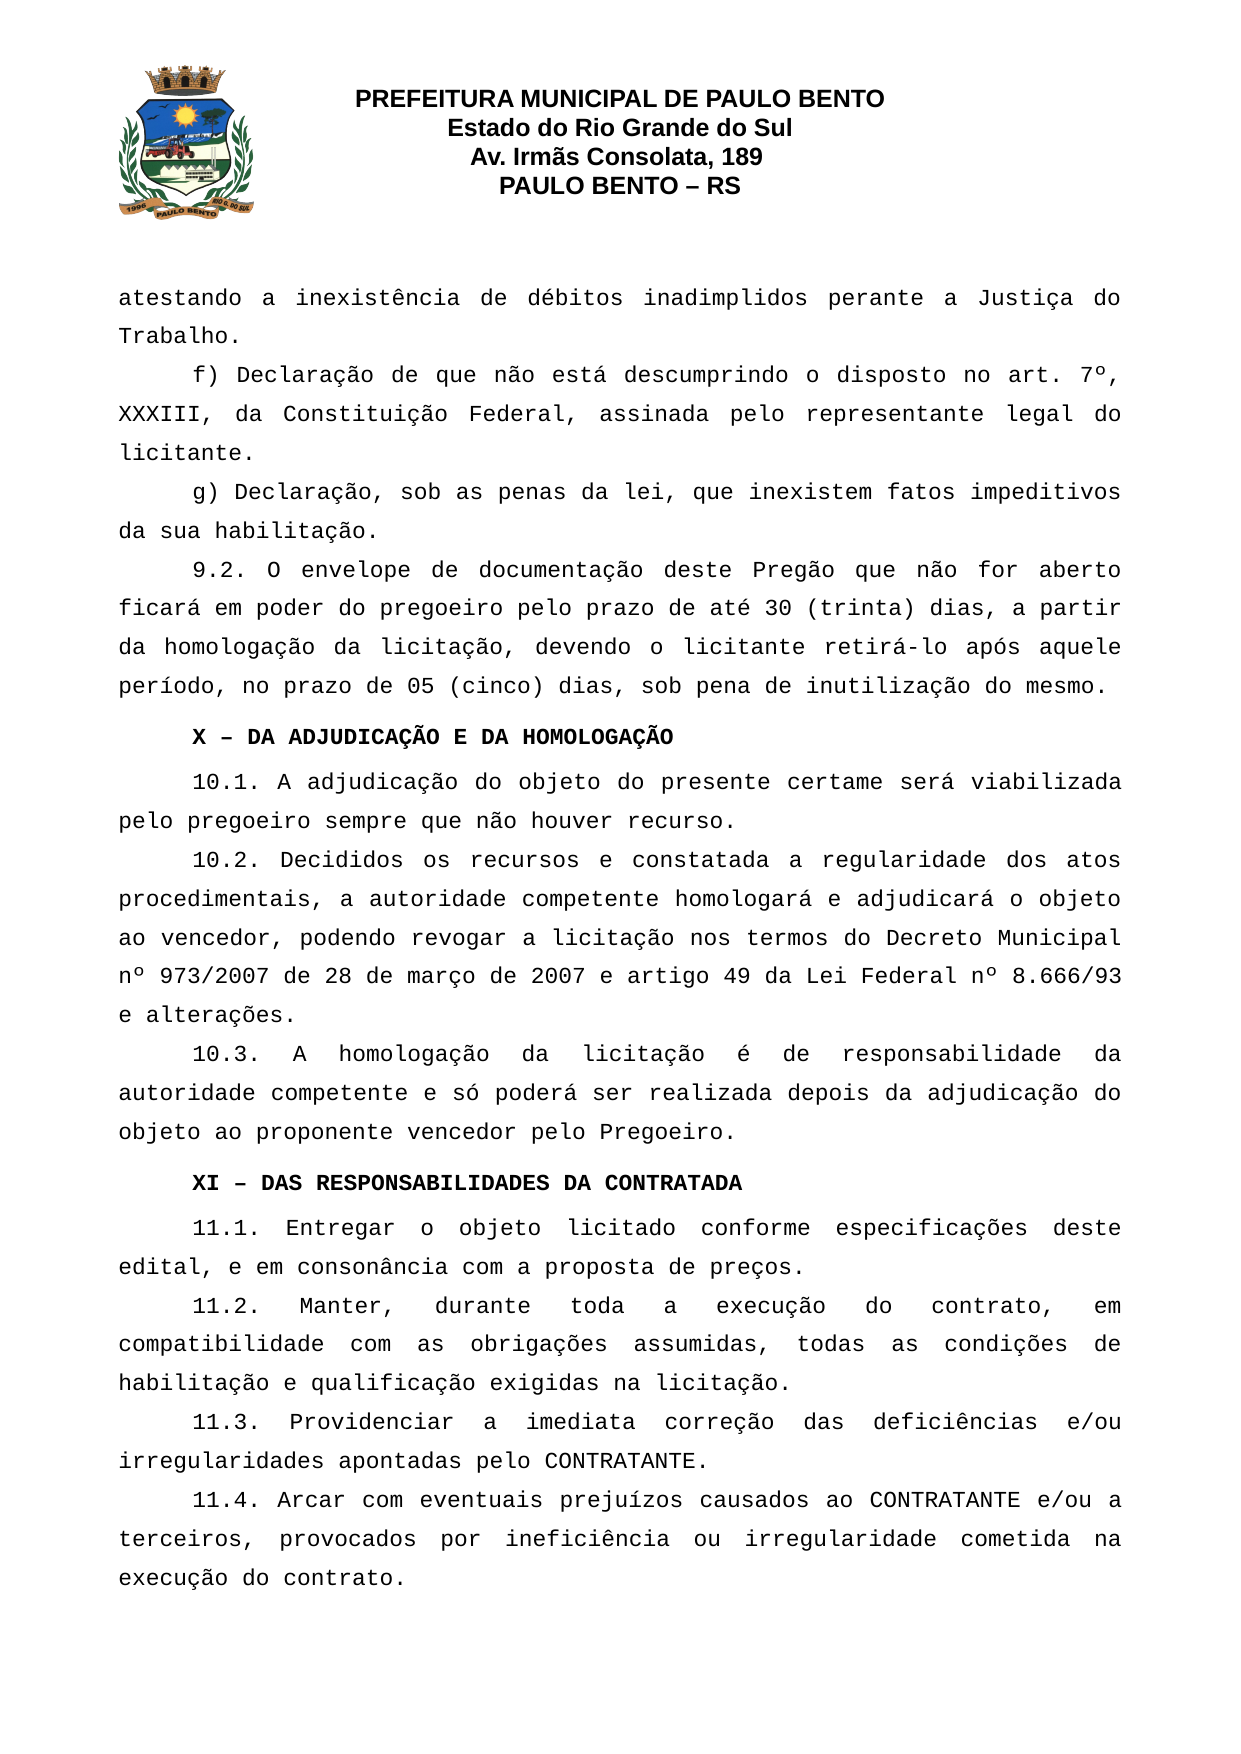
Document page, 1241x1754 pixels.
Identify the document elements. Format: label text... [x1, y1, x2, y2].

text 10.3. A homologação da licitação é de responsabilidade da autoridade competente e só poderá ser realizada depois da adjudicação do objeto ao proponente vencedor pelo Pregoeiro. [118, 1042, 1122, 1146]
text 9.2. O envelope de documentação deste Pregão que não for aberto ficará em poder do pregoeiro pelo prazo de até 30 (trinta) dias, a partir da homologação da licitação, devendo o licitante retirá-lo após aquele período, no prazo de 05 (cinco) dias, sob pena de inutilização do mesmo. [118, 558, 1122, 700]
text atestando a inexistência de débitos inadimplidos perante a Justiça do Trabalho. [118, 286, 1122, 351]
text 11.3. Providenciar a imediata correção das deficiências e/ou irregularidades apontadas pelo CONTRATANTE. [118, 1411, 1122, 1475]
text 11.2. Manter, durante toda a execução do contrato, em compatibilidade com as obrigações assumidas, todas as condições de habilitação e qualificação exigidas na licitação. [118, 1294, 1122, 1398]
text XI – DAS RESPONSABILIDADES DA CONTRATADA [118, 1171, 1122, 1197]
text 11.1. Entregar o objeto licitado conforme especificações deste edital, e em consonância com a proposta de preços. [118, 1216, 1122, 1281]
text f) Declaração de que não está descumprindo o disposto no art. 7º, XXXIII, da Constituição Federal, assinada pelo representante legal do licitante. [118, 364, 1122, 467]
text 10.1. A adjudicação do objeto do presente certame será viabilizada pelo pregoeiro sempre que não houver recurso. [118, 771, 1122, 835]
text X – DA ADJUDICAÇÃO E DA HOMOLOGAÇÃO [118, 726, 1122, 752]
text g) Declaração, sob as penas da lei, que inexistem fatos impeditivos da sua habilitação. [118, 480, 1122, 545]
text 11.4. Arcar com eventuais prejuízos causados ao CONTRATANTE e/ou a terceiros, provocados por ineficiência ou irregularidade cometida na execução do contrato. [118, 1488, 1122, 1592]
text 10.2. Decididos os recursos e constatada a regularidade dos atos procedimentais, a autoridade competente homologará e adjudicará o objeto ao vencedor, podendo revogar a licitação nos termos do Decreto Municipal nº 973/2007 de 28 de março de 2007 e artigo 49 da Lei Federal nº 8.666/93 e alterações. [118, 848, 1122, 1029]
picture [118, 65, 254, 220]
